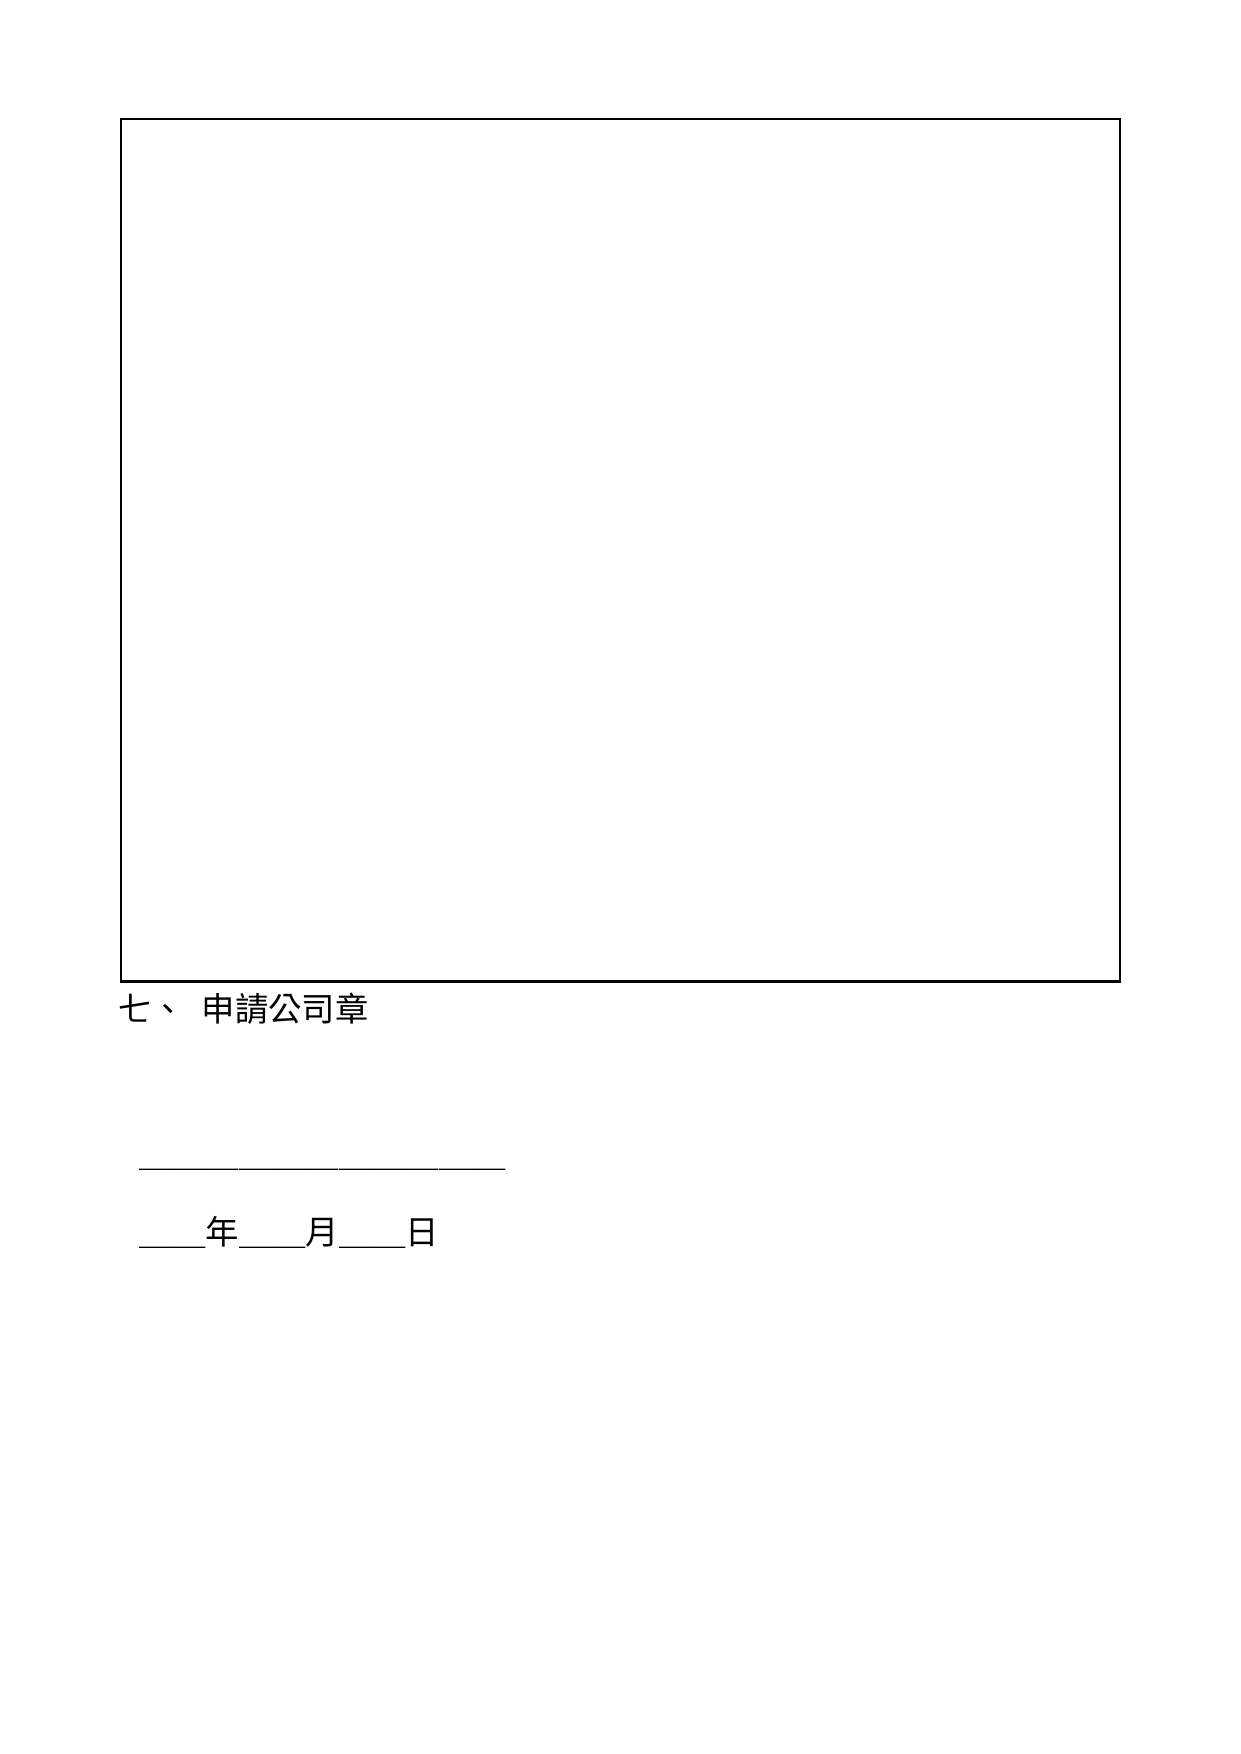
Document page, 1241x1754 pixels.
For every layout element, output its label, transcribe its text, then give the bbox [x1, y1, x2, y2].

text 七、 申請公司章 [118, 982, 1122, 1031]
table_header [122, 120, 1119, 980]
text ＿＿年＿＿月＿＿日 [139, 1206, 1122, 1254]
text ＿＿＿＿＿＿＿＿＿＿＿ [139, 1128, 1122, 1176]
